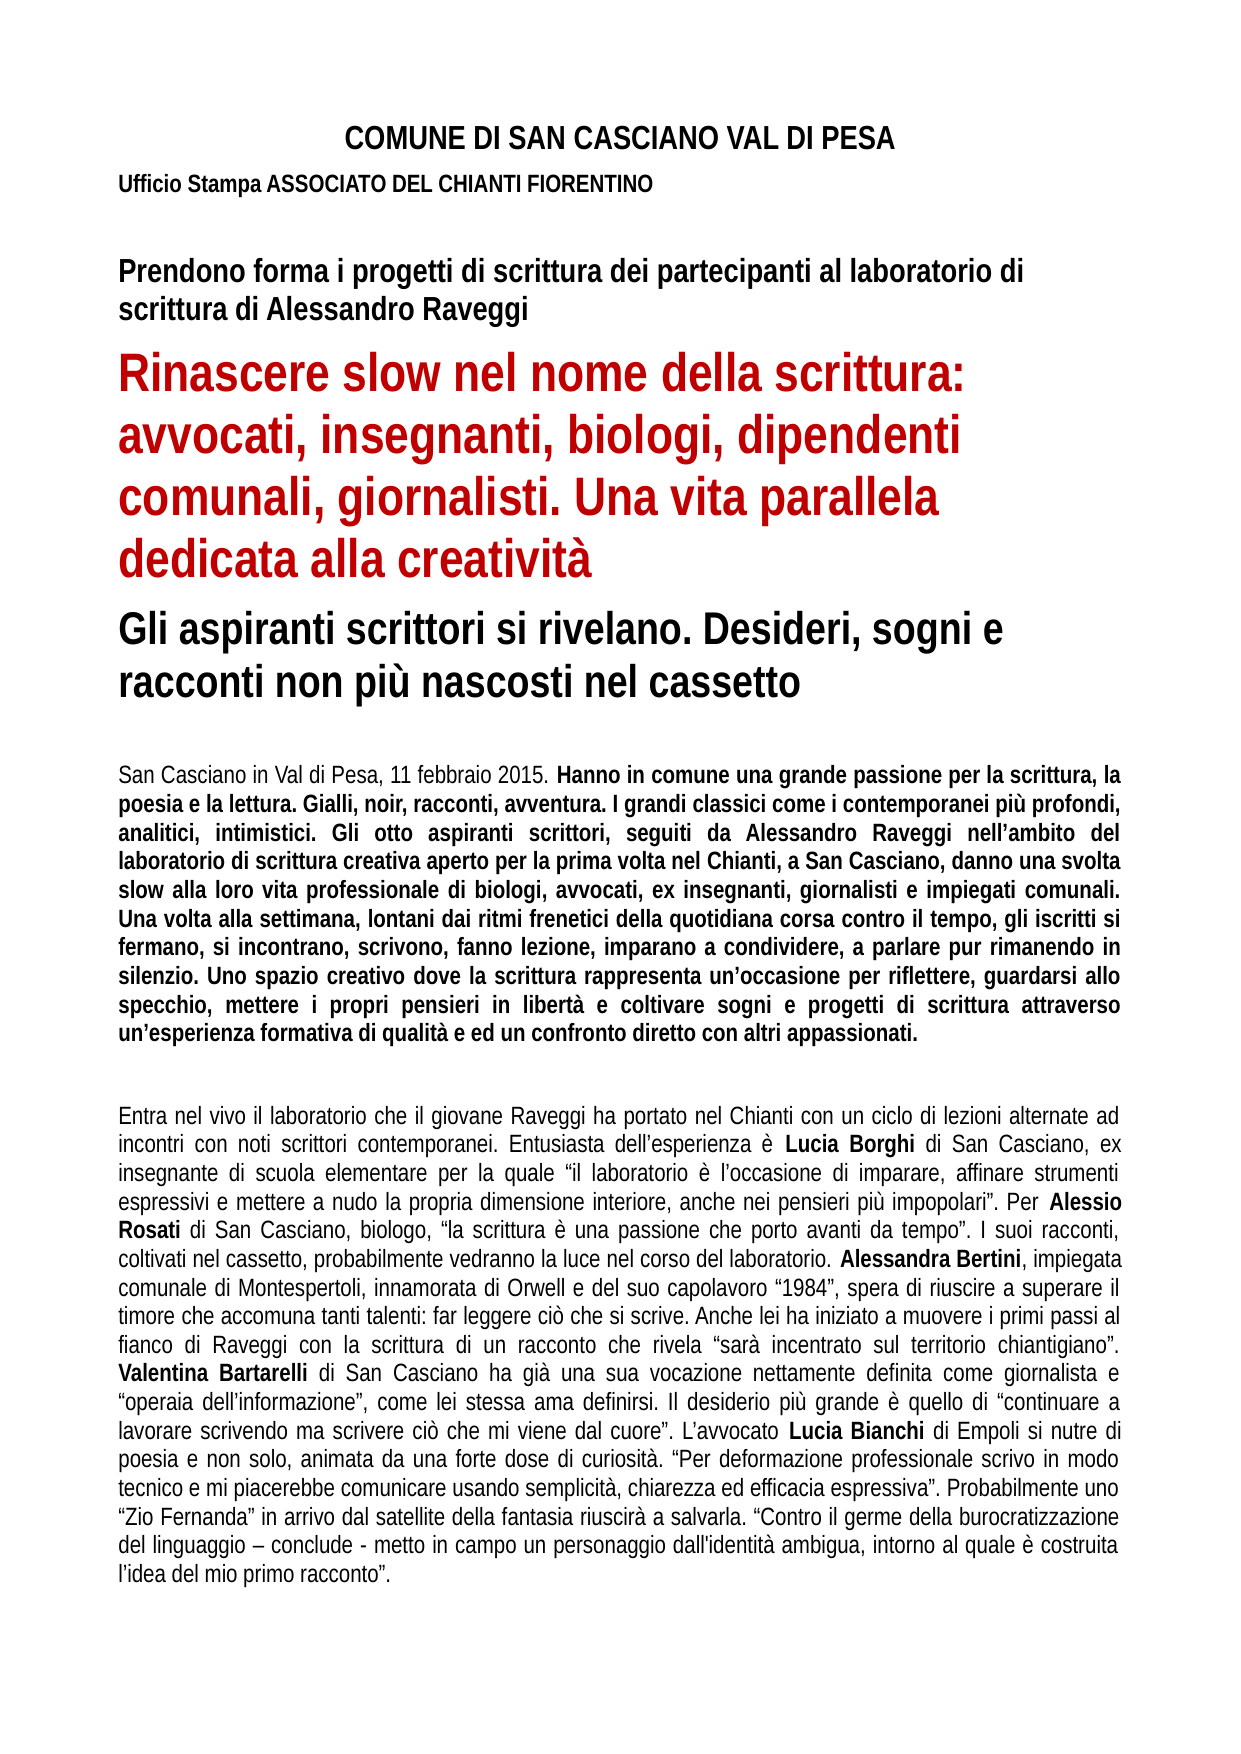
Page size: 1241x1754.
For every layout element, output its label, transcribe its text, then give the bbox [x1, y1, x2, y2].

text Ufficio Stampa ASSOCIATO DEL CHIANTI FIORENTINO [118, 169, 1122, 197]
text San Casciano in Val di Pesa, 11 febbraio 2015. Hanno in comune una grande passione per la scrittura, la poesia e la lettura. Gialli, noir, racconti, avventura. I grandi classici come i contemporanei più profondi, analitici, intimistici. Gli otto aspiranti scrittori, seguiti da Alessandro Raveggi nell’ambito del laboratorio di scrittura creativa aperto per la prima volta nel Chianti, a San Casciano, danno una svolta slow alla loro vita professionale di biologi, avvocati, ex insegnanti, giornalisti e impiegati comunali. Una volta alla settimana, lontani dai ritmi frenetici della quotidiana corsa contro il tempo, gli iscritti si fermano, si incontrano, scrivono, fanno lezione, imparano a condividere, a parlare pur rimanendo in silenzio. Uno spazio creativo dove la scrittura rappresenta un’occasione per riflettere, guardarsi allo specchio, mettere i propri pensieri in libertà e coltivare sogni e progetti di scrittura attraverso un’esperienza formativa di qualità e ed un confronto diretto con altri appassionati. [118, 760, 1122, 1047]
text Prendono forma i progetti di scrittura dei partecipanti al laboratorio di scrittura di Alessandro Raveggi [118, 251, 1122, 328]
text Rinascere slow nel nome della scrittura: avvocati, insegnanti, biologi, dipendenti comunali, giornalisti. Una vita parallela dedicata alla creatività [118, 340, 1122, 589]
text COMUNE DI SAN CASCIANO VAL DI PESA [118, 118, 1122, 156]
text Entra nel vivo il laboratorio che il giovane Raveggi ha portato nel Chianti con un ciclo di lezioni alternate ad incontri con noti scrittori contemporanei. Entusiasta dell’esperienza è Lucia Borghi di San Casciano, ex insegnante di scuola elementare per la quale “il laboratorio è l’occasione di imparare, affinare strumenti espressivi e mettere a nudo la propria dimensione interiore, anche nei pensieri più impopolari”. Per Alessio Rosati di San Casciano, biologo, “la scrittura è una passione che porto avanti da tempo”. I suoi racconti, coltivati nel cassetto, probabilmente vedranno la luce nel corso del laboratorio. Alessandra Bertini, impiegata comunale di Montespertoli, innamorata di Orwell e del suo capolavoro “1984”, spera di riuscire a superare il timore che accomuna tanti talenti: far leggere ciò che si scrive. Anche lei ha iniziato a muovere i primi passi al fianco di Raveggi con la scrittura di un racconto che rivela “sarà incentrato sul territorio chiantigiano”. Valentina Bartarelli di San Casciano ha già una sua vocazione nettamente definita come giornalista e “operaia dell’informazione”, come lei stessa ama definirsi. Il desiderio più grande è quello di “continuare a lavorare scrivendo ma scrivere ciò che mi viene dal cuore”. L’avvocato Lucia Bianchi di Empoli si nutre di poesia e non solo, animata da una forte dose di curiosità. “Per deformazione professionale scrivo in modo tecnico e mi piacerebbe comunicare usando semplicità, chiarezza ed efficacia espressiva”. Probabilmente uno “Zio Fernanda” in arrivo dal satellite della fantasia riuscirà a salvarla. “Contro il germe della burocratizzazione del linguaggio – conclude - metto in campo un personaggio dall'identità ambigua, intorno al quale è costruita l’idea del mio primo racconto”. [118, 1101, 1122, 1588]
text Gli aspiranti scrittori si rivelano. Desideri, sogni e racconti non più nascosti nel cassetto [118, 601, 1122, 707]
